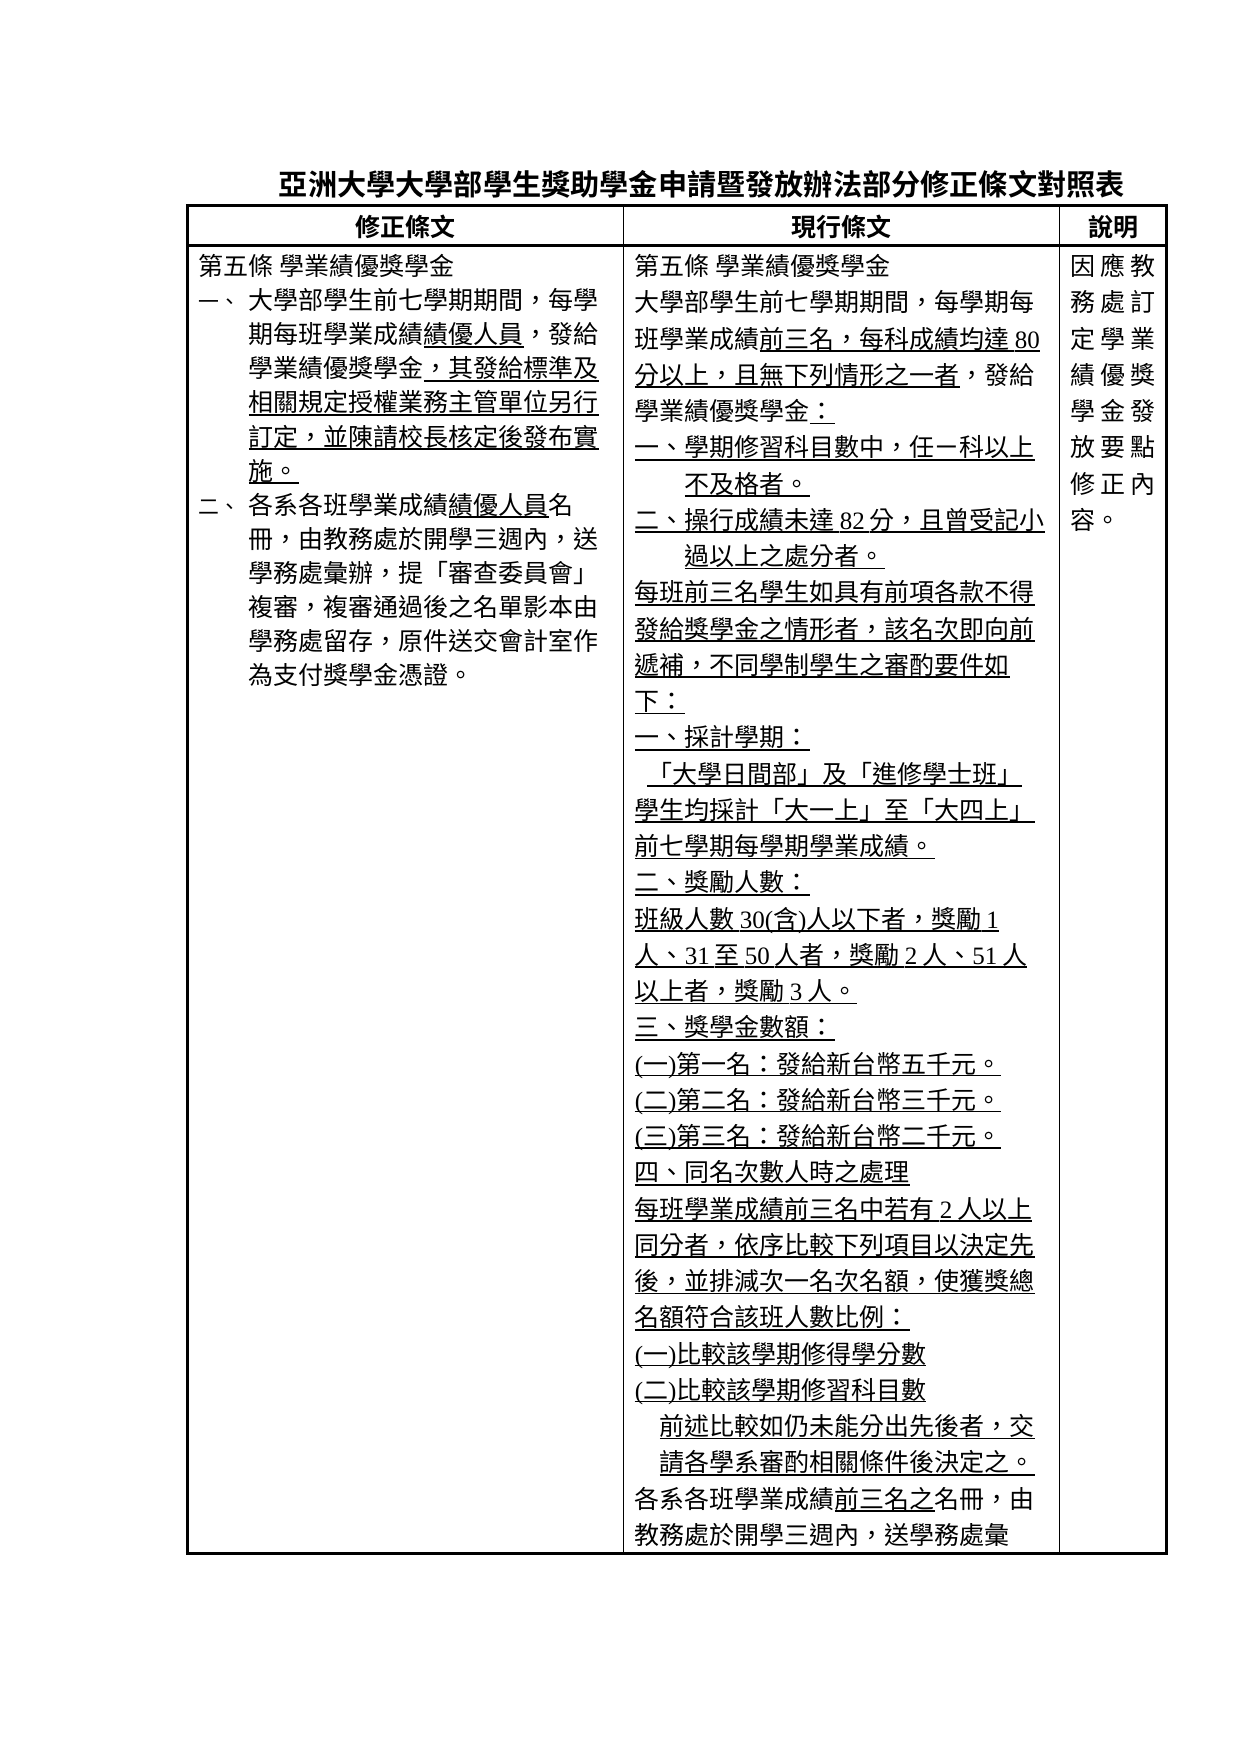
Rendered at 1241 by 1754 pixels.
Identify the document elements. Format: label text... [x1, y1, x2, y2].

table_cell 第五條 學業績優獎學金 大學部學生前七學期期間，每學期每班學業成績績優人員，發給學業績優獎學金，其發給標準及相關規定授權業務主管單位另行訂定，並陳請校長核定後發布實施。 各系各班學業成績績優人員名冊，由教務處於開學三週內，送學務處彙辦，提「審查委員會」複審，複審通過後之名單影本由學務處留存，原件送交會計室作為支付獎學金憑證。 [189, 247, 623, 1552]
subtitle 亞洲大學大學部學生獎助學金申請暨發放辦法部分修正條文對照表 [236, 164, 1167, 204]
table_header 現行條文 [624, 207, 1059, 243]
table_header 修正條文 [189, 207, 623, 243]
table_cell 因應教務處訂定學業績優獎學金發放要點修正內容。 [1060, 247, 1165, 1552]
table_header 說明 [1060, 207, 1165, 243]
table_cell 第五條 學業績優獎學金 大學部學生前七學期期間，每學期每班學業成績前三名，每科成績均達80分以上，且無下列情形之一者，發給學業績優獎學金： 一、學期修習科目數中，任ㄧ科以上不及格者。 二、操行成績未達82分，且曾受記小過以上之處分者。 每班前三名學生如具有前項各款不得發給獎學金之情形者，該名次即向前遞補，不同學制學生之審酌要件如下： 一、採計學期： 「大學日間部」及「進修學士班」學生均採計「大一上」至「大四上」前七學期每學期學業成績。 二、獎勵人數： 班級人數30(含)人以下者，獎勵1人、31至50人者，獎勵2人、51人以上者，獎勵3人。 三、獎學金數額： (一)第一名：發給新台幣五千元。 (二)第二名：發給新台幣三千元。 (三)第三名：發給新台幣二千元。 四、同名次數人時之處理 每班學業成績前三名中若有2人以上同分者，依序比較下列項目以決定先後，並排減次一名次名額，使獲獎總名額符合該班人數比例： (一)比較該學期修得學分數 (二)比較該學期修習科目數 前述比較如仍未能分出先後者，交請各學系審酌相關條件後決定之。 各系各班學業成績前三名之名冊，由教務處於開學三週內，送學務處彙 [624, 247, 1059, 1552]
